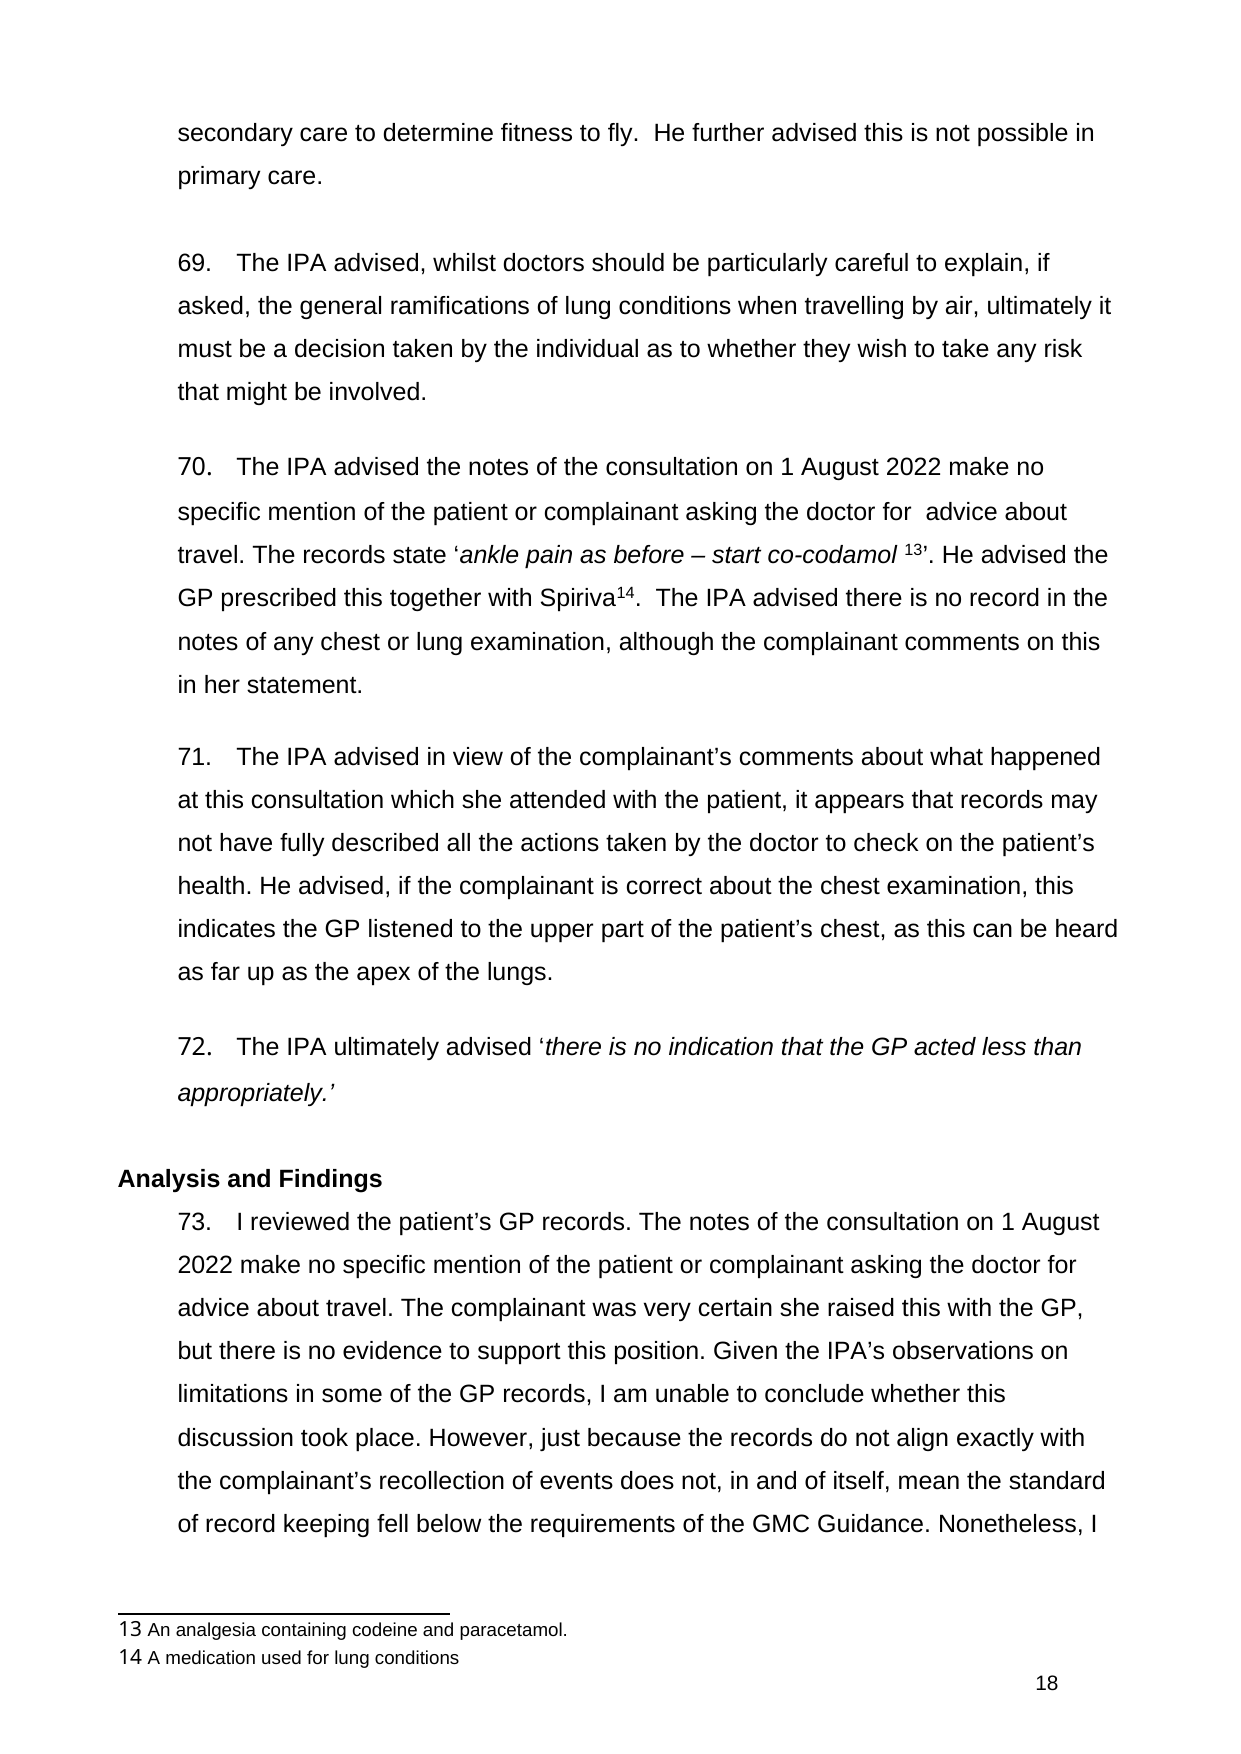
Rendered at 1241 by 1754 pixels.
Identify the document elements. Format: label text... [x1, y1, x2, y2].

list The IPA advised, whilst doctors should be particularly careful to explain, if asked, the general ramifications of lung conditions when travelling by air, ultimately it must be a decision taken by the individual as to whether they wish to take any risk that might be involved. [177, 247, 1122, 406]
list The IPA ultimately advised ‘there is no indication that the GP acted less than appropriately.’ [177, 1029, 1122, 1106]
list secondary care to determine fitness to fly. He further advised this is not possible in primary care. [177, 118, 1122, 190]
list The IPA advised the notes of the consultation on 1 August 2022 make no specific mention of the patient or complainant asking the doctor for advice about travel. The records state ‘ankle pain as before – start co-codamol ’. He advised the GP prescribed this together with Spiriva. The IPA advised there is no record in the notes of any chest or lung examination, although the complainant comments on this in her statement. [177, 449, 1122, 698]
list A medication used for lung conditions [118, 1642, 1122, 1671]
list The IPA advised in view of the complainant’s comments about what happened at this consultation which she attended with the patient, it appears that records may not have fully described all the actions taken by the doctor to check on the patient’s health. He advised, if the complainant is correct about the chest examination, this indicates the GP listened to the upper part of the patient’s chest, as this can be heard as far up as the apex of the lungs. [177, 742, 1122, 986]
list An analgesia containing codeine and paracetamol. [118, 1614, 1122, 1642]
list I reviewed the patient’s GP records. The notes of the consultation on 1 August 2022 make no specific mention of the patient or complainant asking the doctor for advice about travel. The complainant was very certain she raised this with the GP, but there is no evidence to support this position. Given the IPA’s observations on limitations in some of the GP records, I am unable to conclude whether this discussion took place. However, just because the records do not align exactly with the complainant’s recollection of events does not, in and of itself, mean the standard of record keeping fell below the requirements of the GMC Guidance. Nonetheless, I [177, 1207, 1122, 1537]
text Analysis and Findings [117, 1164, 1122, 1192]
